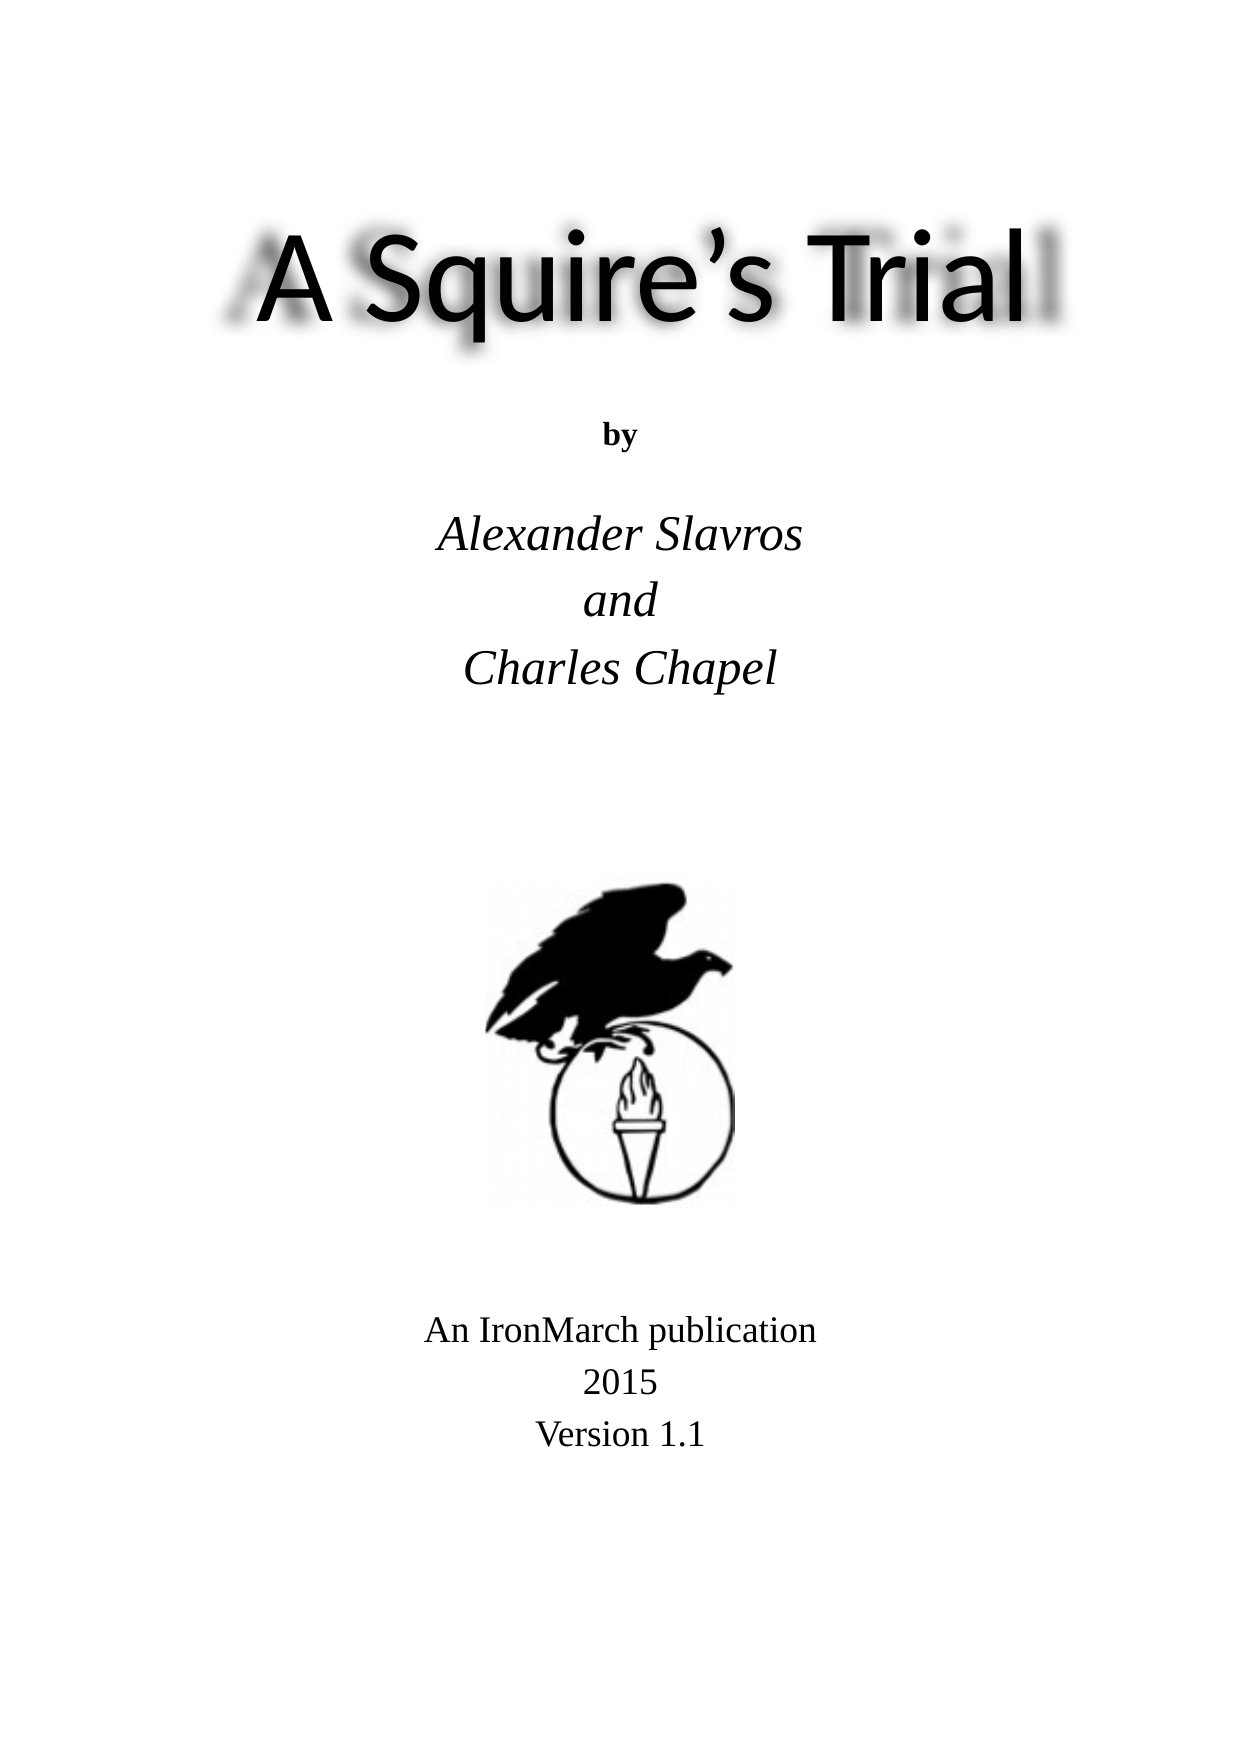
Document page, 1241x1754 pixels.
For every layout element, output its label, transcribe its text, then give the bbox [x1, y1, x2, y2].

picture [201, 206, 1087, 371]
text An IronMarch publication 2015 [423, 1307, 817, 1403]
text Version 1.1 [423, 1412, 817, 1454]
text by [423, 415, 817, 453]
picture [485, 874, 735, 1207]
text Alexander Slavros and [423, 503, 817, 627]
text Charles Chapel [423, 637, 817, 695]
